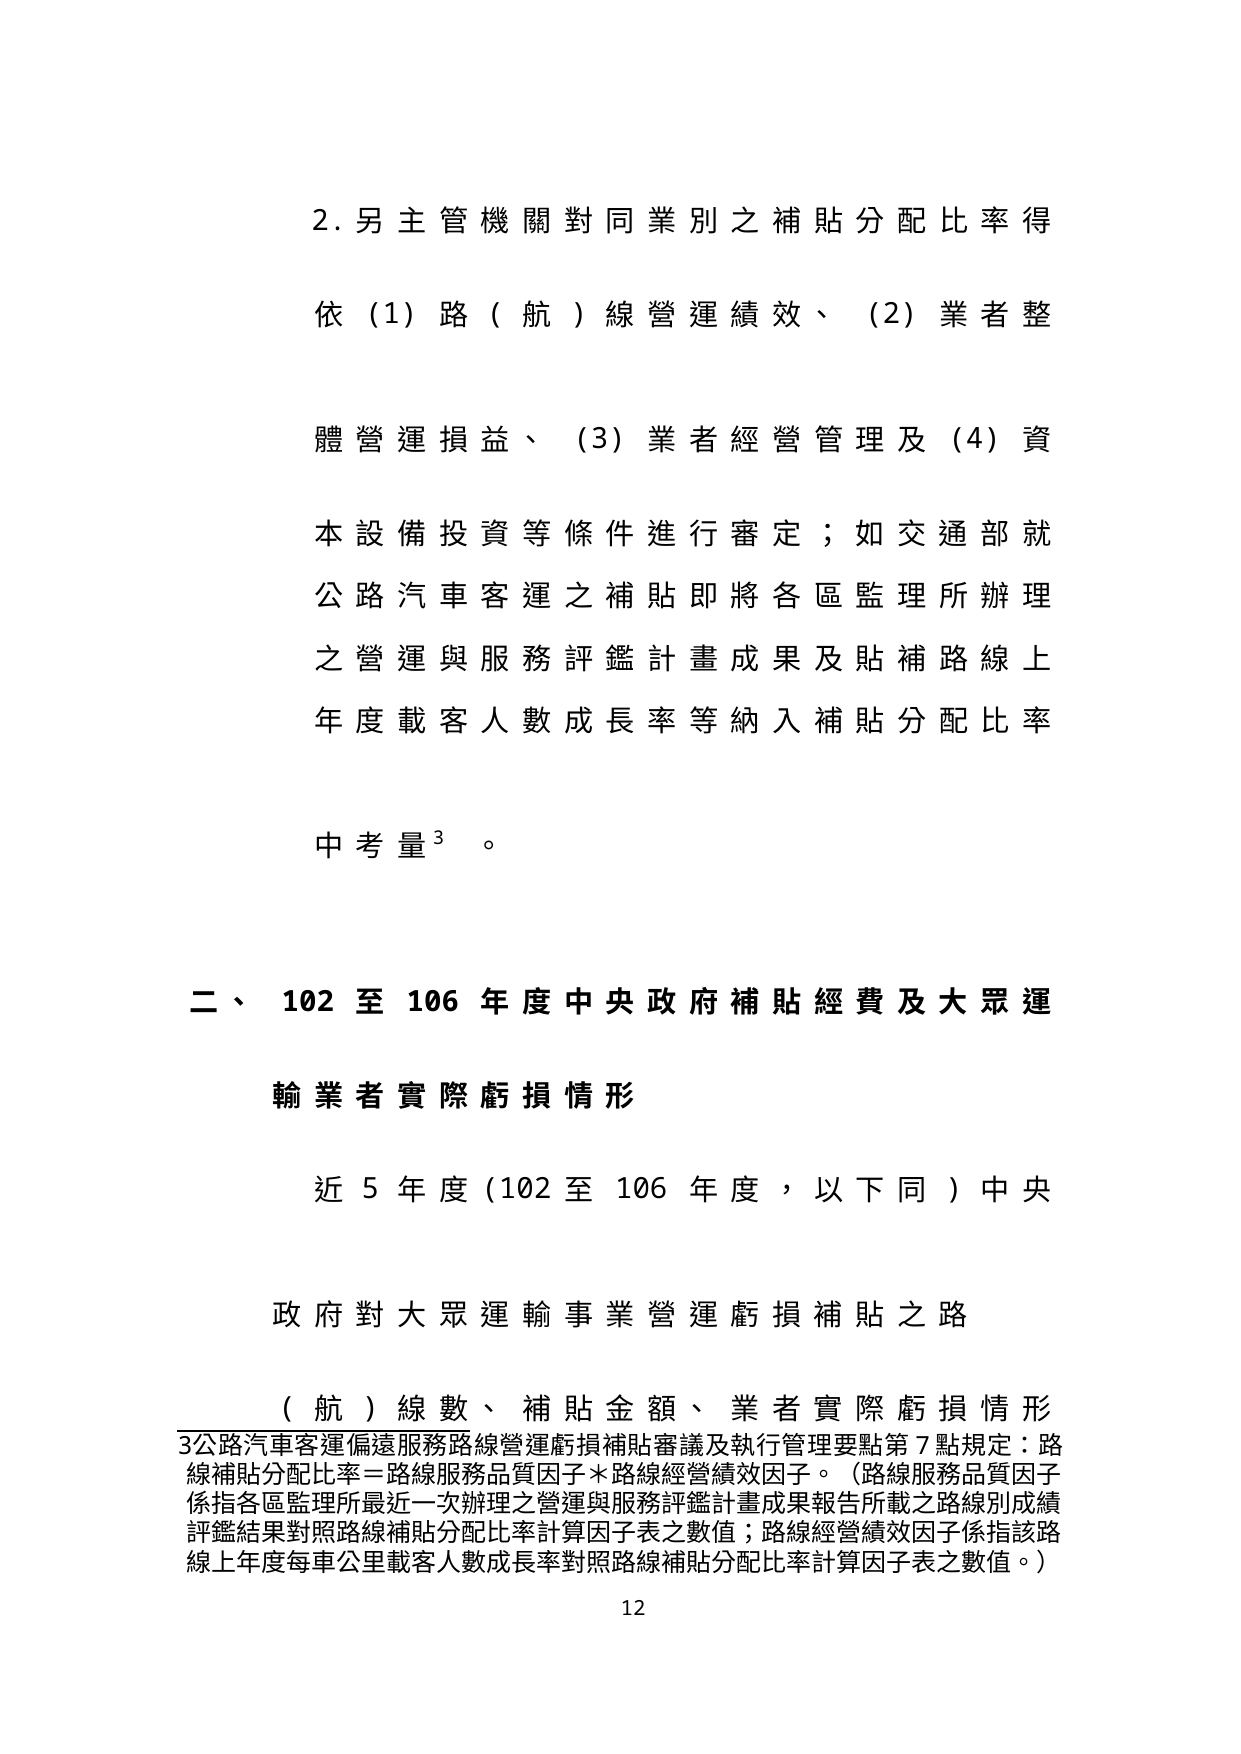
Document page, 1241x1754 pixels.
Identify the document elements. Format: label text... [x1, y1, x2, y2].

text 二、102至106年度中央政府補貼經費及大眾運輸業者實際虧損情形 [183, 927, 1058, 1115]
text 公路汽車客運偏遠服務路線營運虧損補貼審議及執行管理要點第7點規定：路線補貼分配比率＝路線服務品質因子＊路線經營績效因子。（路線服務品質因子係指各區監理所最近一次辦理之營運與服務評鑑計畫成果報告所載之路線別成績評鑑結果對照路線補貼分配比率計算因子表之數值；路線經營績效因子係指該路線上年度每車公里載客人數成長率對照路線補貼分配比率計算因子表之數值。） [177, 1431, 1063, 1577]
text 2.另主管機關對同業別之補貼分配比率得依(1)路(航)線營運績效、(2)業者整體營運損益、(3)業者經營管理及(4)資本設備投資等條件進行審定；如交通部就公路汽車客運之補貼即將各區監理所辦理之營運與服務評鑑計畫成果及貼補路線上年度載客人數成長率等納入補貼分配比率中考量。 [271, 177, 1058, 865]
text 近5年度(102至106年度，以下同)中央政府對大眾運輸事業營運虧損補貼之路(航)線數、補貼金額、業者實際虧損情形 [242, 1115, 1058, 1427]
